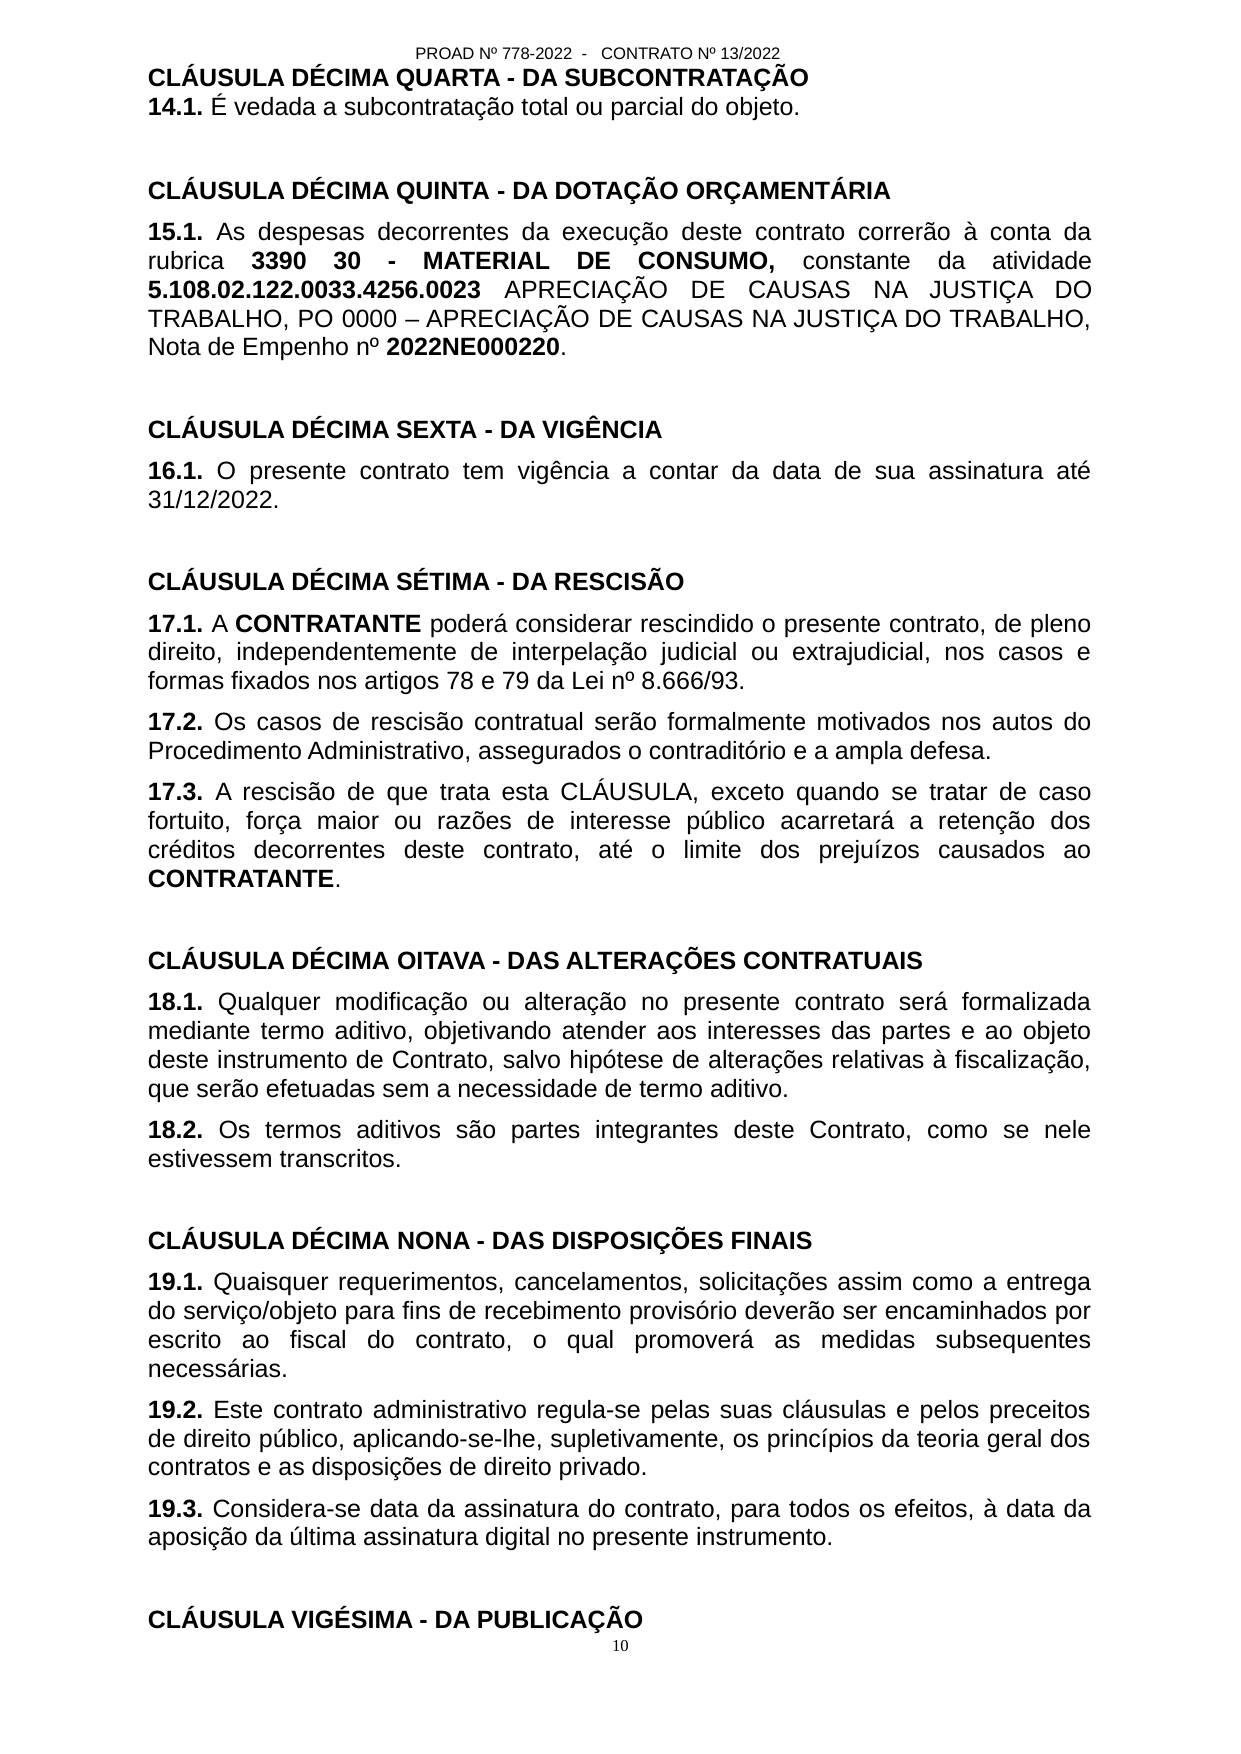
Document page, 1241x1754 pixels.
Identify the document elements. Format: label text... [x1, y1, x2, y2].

text CLÁUSULA VIGÉSIMA - DA PUBLICAÇÃO [148, 1605, 1092, 1634]
text 16.1. O presente contrato tem vigência a contar da data de sua assinatura até 31/12/2022. [148, 456, 1092, 514]
text 15.1. As despesas decorrentes da execução deste contrato correrão à conta da rubrica 3390 30 - MATERIAL DE CONSUMO, constante da atividade 5.108.02.122.0033.4256.0023 APRECIAÇÃO DE CAUSAS NA JUSTIÇA DO TRABALHO, PO 0000 – APRECIAÇÃO DE CAUSAS NA JUSTIÇA DO TRABALHO, Nota de Empenho nº 2022NE000220. [148, 217, 1092, 361]
text 18.1. Qualquer modificação ou alteração no presente contrato será formalizada mediante termo aditivo, objetivando atender aos interesses das partes e ao objeto deste instrumento de Contrato, salvo hipótese de alterações relativas à fiscalização, que serão efetuadas sem a necessidade de termo aditivo. [148, 987, 1092, 1102]
text CLÁUSULA DÉCIMA SEXTA - DA VIGÊNCIA [148, 415, 1092, 444]
text 17.3. A rescisão de que trata esta CLÁUSULA, exceto quando se tratar de caso fortuito, força maior ou razões de interesse público acarretará a retenção dos créditos decorrentes deste contrato, até o limite dos prejuízos causados ao CONTRATANTE. [148, 777, 1092, 892]
text 18.2. Os termos aditivos são partes integrantes deste Contrato, como se nele estivessem transcritos. [148, 1115, 1092, 1172]
text 17.2. Os casos de rescisão contratual serão formalmente motivados nos autos do Procedimento Administrativo, assegurados o contraditório e a ampla defesa. [148, 707, 1092, 765]
text 17.1. A CONTRATANTE poderá considerar rescindido o presente contrato, de pleno direito, independentemente de interpelação judicial ou extrajudicial, nos casos e formas fixados nos artigos 78 e 79 da Lei nº 8.666/93. [148, 609, 1092, 695]
text CLÁUSULA DÉCIMA QUARTA - DA SUBCONTRATAÇÃO [148, 63, 1092, 92]
text CLÁUSULA DÉCIMA OITAVA - DAS ALTERAÇÕES CONTRATUAIS [148, 946, 1092, 975]
text 19.3. Considera-se data da assinatura do contrato, para todos os efeitos, à data da aposição da última assinatura digital no presente instrumento. [148, 1494, 1092, 1551]
text CLÁUSULA DÉCIMA SÉTIMA - DA RESCISÃO [148, 567, 1092, 596]
text CLÁUSULA DÉCIMA NONA - DAS DISPOSIÇÕES FINAIS [148, 1226, 1092, 1255]
text CLÁUSULA DÉCIMA QUINTA - DA DOTAÇÃO ORÇAMENTÁRIA [148, 176, 1092, 205]
text 19.1. Quaisquer requerimentos, cancelamentos, solicitações assim como a entrega do serviço/objeto para fins de recebimento provisório deverão ser encaminhados por escrito ao fiscal do contrato, o qual promoverá as medidas subsequentes necessárias. [148, 1267, 1092, 1382]
text 14.1. É vedada a subcontratação total ou parcial do objeto. [148, 92, 1092, 121]
text 19.2. Este contrato administrativo regula-se pelas suas cláusulas e pelos preceitos de direito público, aplicando-se-lhe, supletivamente, os princípios da teoria geral dos contratos e as disposições de direito privado. [148, 1395, 1092, 1481]
